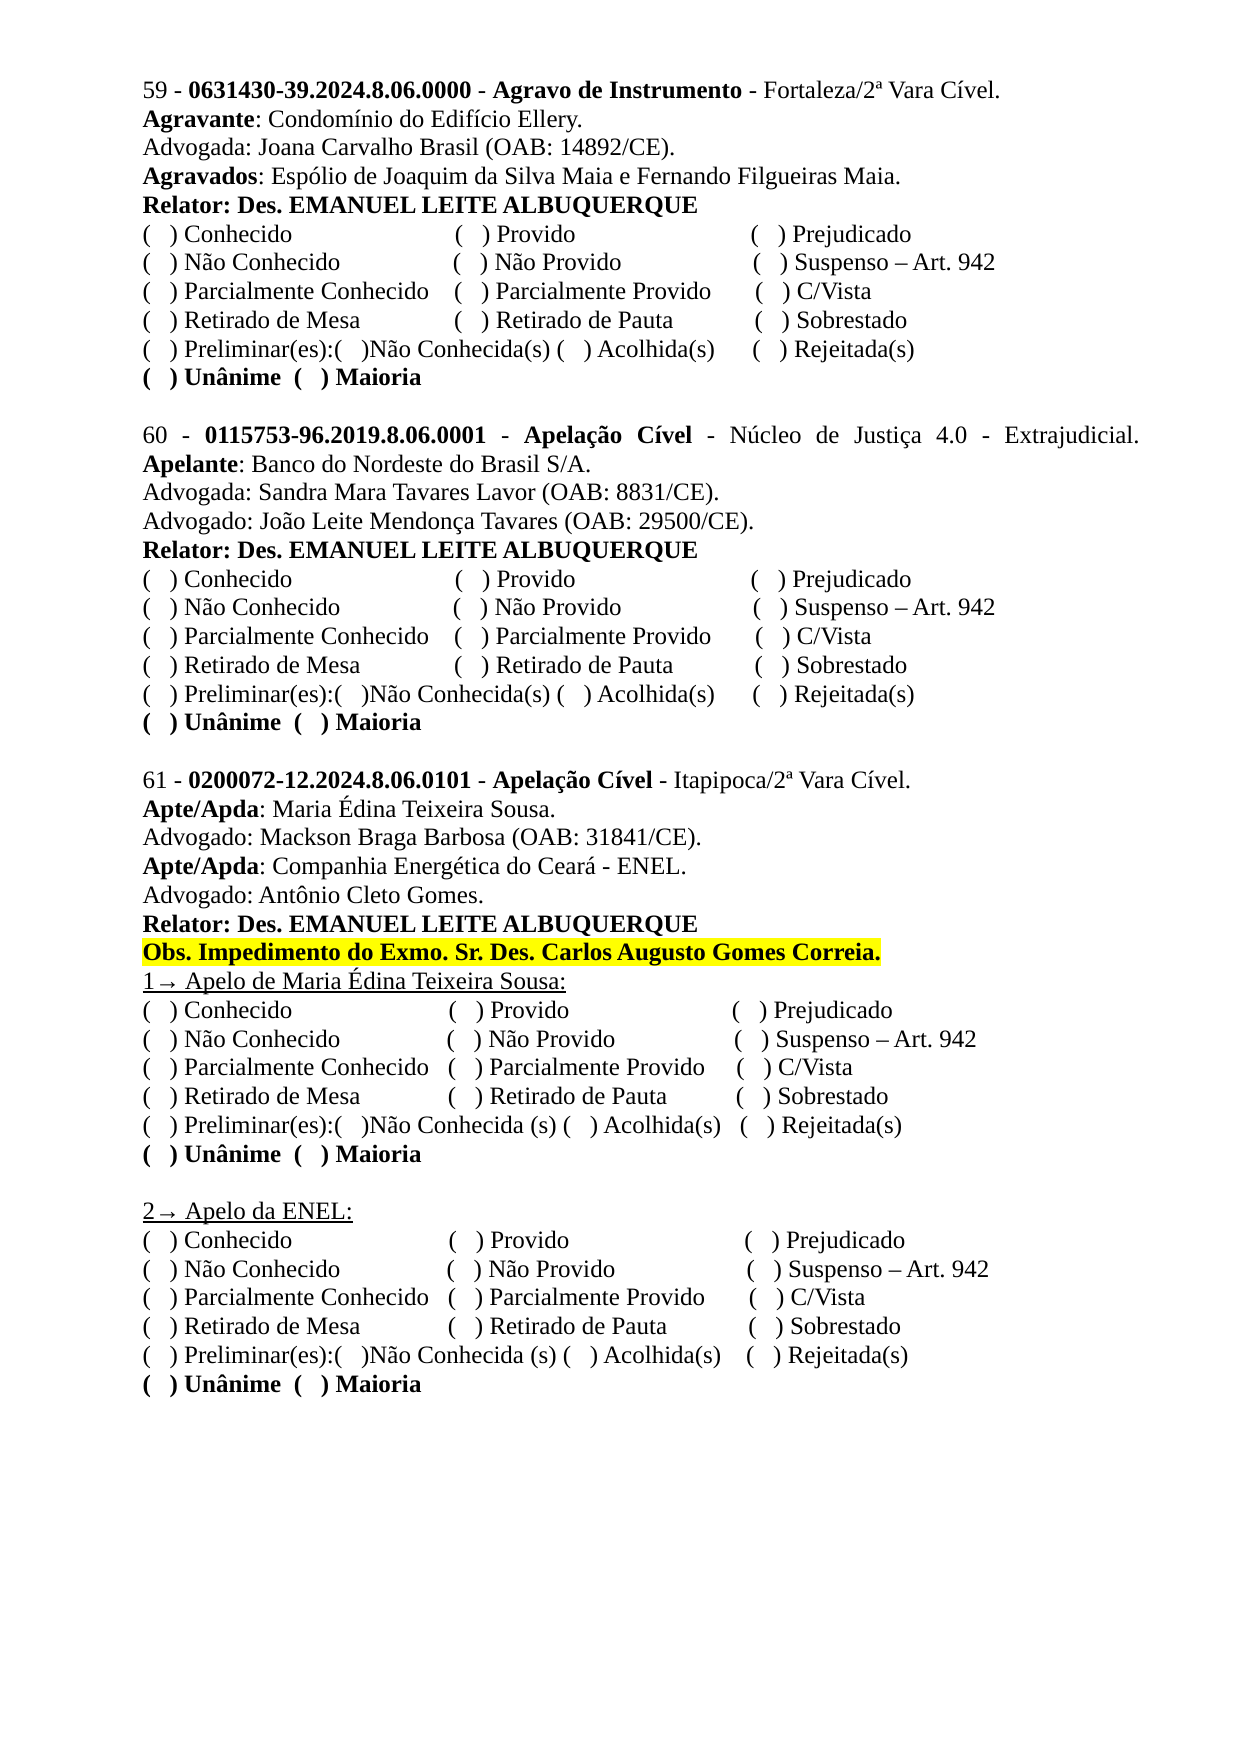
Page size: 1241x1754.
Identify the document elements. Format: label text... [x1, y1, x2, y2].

text Apte/Apda: Companhia Energética do Ceará - ENEL. [142, 851, 1141, 880]
text ( ) Preliminar(es):( )Não Conhecida(s) ( ) Acolhida(s) ( ) Rejeitada(s) [142, 679, 1158, 707]
text ( ) Não Conhecido ( ) Não Provido ( ) Suspenso – Art. 942 [142, 247, 1158, 276]
text ( ) Parcialmente Conhecido ( ) Parcialmente Provido ( ) C/Vista [142, 276, 1158, 305]
text 61 - 0200072-12.2024.8.06.0101 - Apelação Cível - Itapipoca/2ª Vara Cível. [142, 765, 1141, 794]
text ( ) Retirado de Mesa ( ) Retirado de Pauta ( ) Sobrestado [142, 305, 1158, 334]
text ( ) Conhecido ( ) Provido ( ) Prejudicado [142, 219, 1141, 247]
text ( ) Retirado de Mesa ( ) Retirado de Pauta ( ) Sobrestado [142, 1311, 1158, 1340]
text ( ) Não Conhecido ( ) Não Provido ( ) Suspenso – Art. 942 [142, 592, 1158, 621]
text 59 - 0631430-39.2024.8.06.0000 - Agravo de Instrumento - Fortaleza/2ª Vara Cível. [142, 75, 1141, 104]
text ( ) Preliminar(es):( )Não Conhecida (s) ( ) Acolhida(s) ( ) Rejeitada(s) [142, 1110, 1158, 1139]
text ( ) Não Conhecido ( ) Não Provido ( ) Suspenso – Art. 942 [142, 1024, 1158, 1052]
text Advogado: Antônio Cleto Gomes. [142, 880, 1141, 909]
text ( ) Conhecido ( ) Provido ( ) Prejudicado [142, 564, 1141, 592]
text ( ) Retirado de Mesa ( ) Retirado de Pauta ( ) Sobrestado [142, 1081, 1158, 1110]
text Agravados: Espólio de Joaquim da Silva Maia e Fernando Filgueiras Maia. [142, 161, 1141, 190]
text ( ) Conhecido ( ) Provido ( ) Prejudicado [142, 1225, 1141, 1254]
text Agravante: Condomínio do Edifício Ellery. [142, 104, 1141, 132]
text ( ) Preliminar(es):( )Não Conhecida (s) ( ) Acolhida(s) ( ) Rejeitada(s) [142, 1340, 1158, 1369]
text Relator: Des. EMANUEL LEITE ALBUQUERQUE [142, 190, 1141, 219]
text ( ) Unânime ( ) Maioria [142, 1139, 1158, 1167]
text ( ) Unânime ( ) Maioria [142, 362, 1158, 391]
text ( ) Preliminar(es):( )Não Conhecida(s) ( ) Acolhida(s) ( ) Rejeitada(s) [142, 334, 1158, 362]
text Advogado: Mackson Braga Barbosa (OAB: 31841/CE). [142, 822, 1141, 851]
text ( ) Parcialmente Conhecido ( ) Parcialmente Provido ( ) C/Vista [142, 1052, 1158, 1081]
text ( ) Não Conhecido ( ) Não Provido ( ) Suspenso – Art. 942 [142, 1254, 1158, 1282]
text 2→ Apelo da ENEL: [142, 1196, 1141, 1225]
text 60 - 0115753-96.2019.8.06.0001 - Apelação Cível - Núcleo de Justiça 4.0 - Extrajudicial. Apelante: Banco do Nordeste do Brasil S/A. [142, 420, 1141, 477]
text Obs. Impedimento do Exmo. Sr. Des. Carlos Augusto Gomes Correia. [142, 937, 1141, 966]
text Apte/Apda: Maria Édina Teixeira Sousa. [142, 794, 1141, 822]
text ( ) Unânime ( ) Maioria [142, 1369, 1158, 1397]
text ( ) Unânime ( ) Maioria [142, 707, 1158, 736]
text Relator: Des. EMANUEL LEITE ALBUQUERQUE [142, 909, 1141, 937]
text Advogado: João Leite Mendonça Tavares (OAB: 29500/CE). [142, 506, 1141, 535]
text Advogada: Joana Carvalho Brasil (OAB: 14892/CE). [142, 132, 1141, 161]
text ( ) Retirado de Mesa ( ) Retirado de Pauta ( ) Sobrestado [142, 650, 1158, 679]
text Relator: Des. EMANUEL LEITE ALBUQUERQUE [142, 535, 1141, 564]
text ( ) Parcialmente Conhecido ( ) Parcialmente Provido ( ) C/Vista [142, 621, 1158, 650]
text Advogada: Sandra Mara Tavares Lavor (OAB: 8831/CE). [142, 477, 1141, 506]
text ( ) Conhecido ( ) Provido ( ) Prejudicado [142, 995, 1141, 1024]
text 1→ Apelo de Maria Édina Teixeira Sousa: [142, 966, 1141, 995]
text ( ) Parcialmente Conhecido ( ) Parcialmente Provido ( ) C/Vista [142, 1282, 1158, 1311]
